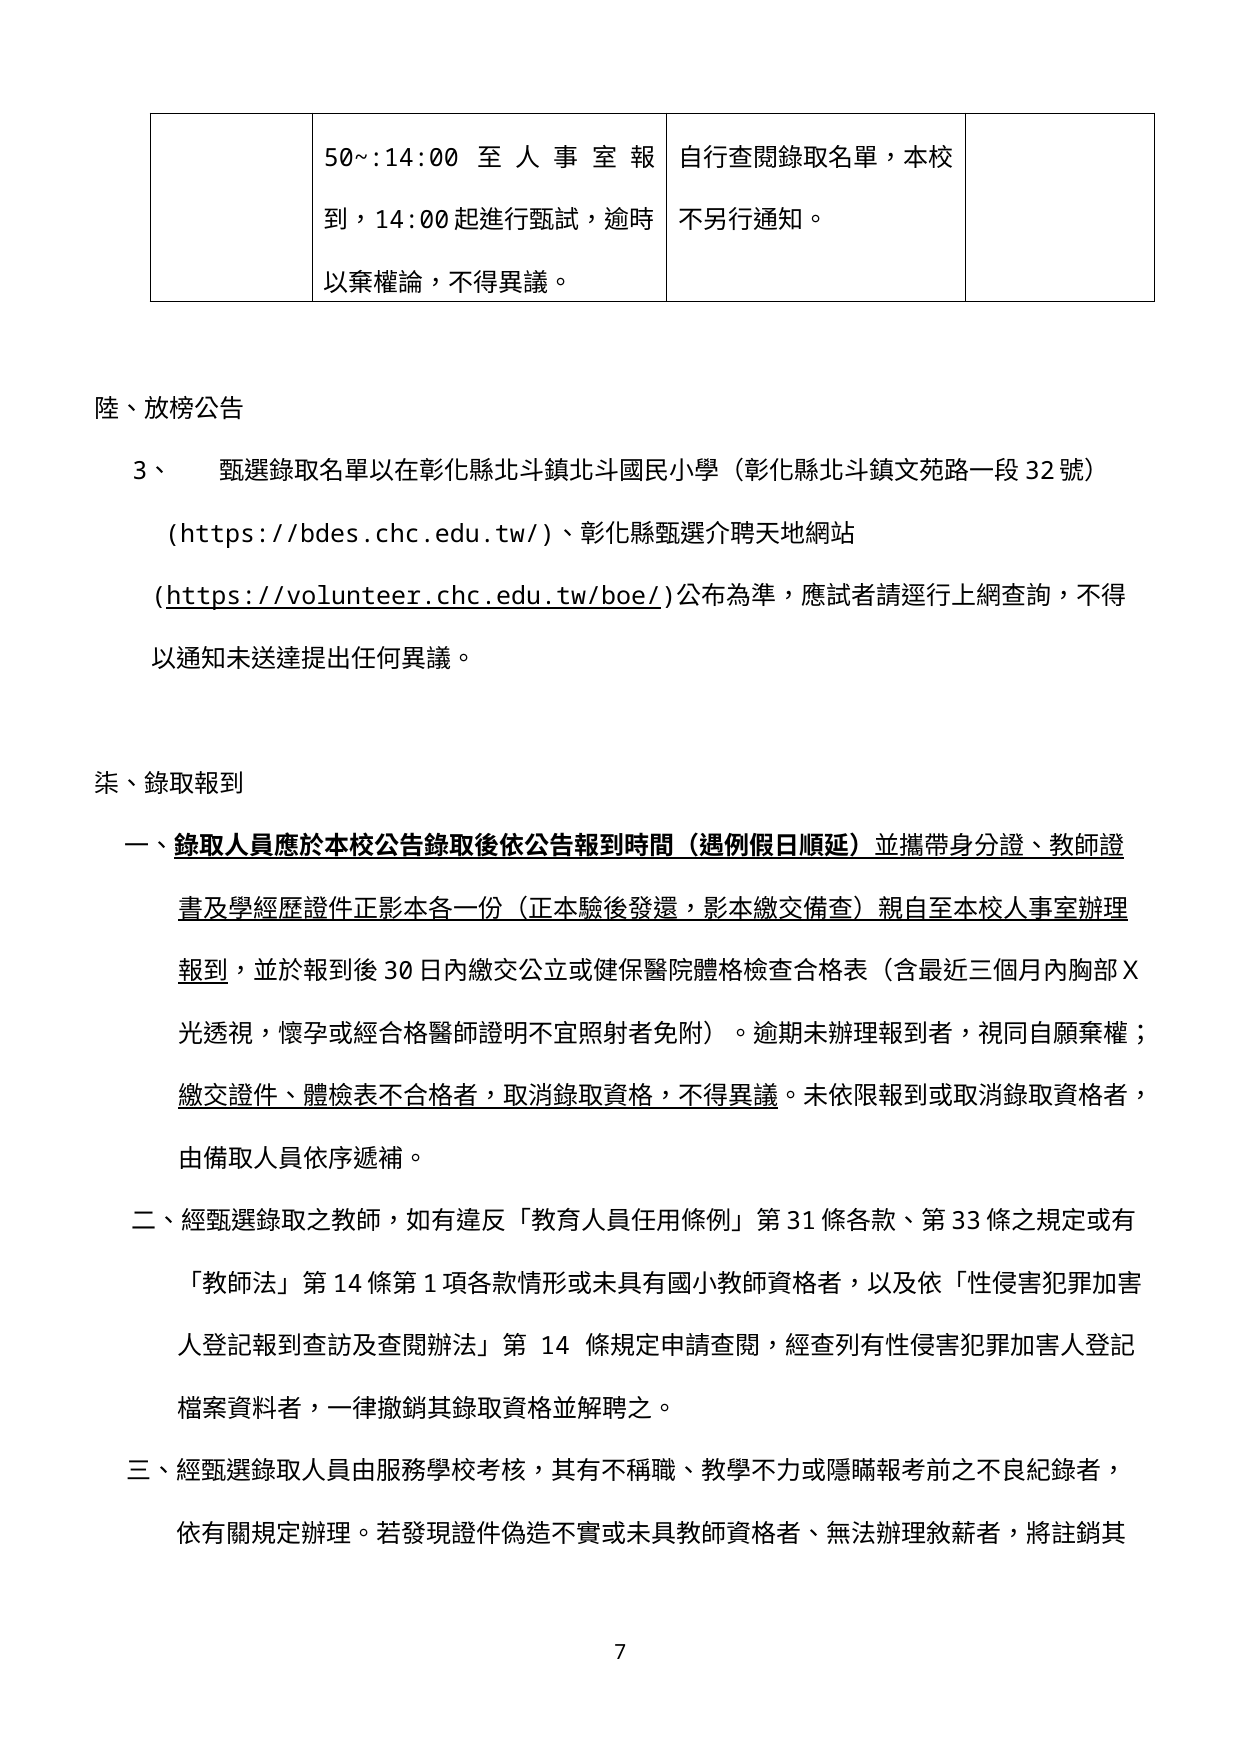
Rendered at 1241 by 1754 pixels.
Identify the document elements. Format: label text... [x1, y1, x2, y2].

text 一、錄取人員應於本校公告錄取後依公告報到時間（遇例假日順延）並攜帶身分證、教師證書及學經歷證件正影本各一份（正本驗後發還，影本繳交備查）親自至本校人事室辦理報到，並於報到後30日內繳交公立或健保醫院體格檢查合格表（含最近三個月內胸部Ｘ光透視，懷孕或經合格醫師證明不宜照射者免附）。逾期未辦理報到者，視同自願棄權；繳交證件、體檢表不合格者，取消錄取資格，不得異議。未依限報到或取消錄取資格者，由備取人員依序遞補。 [124, 802, 1146, 1177]
text (https://bdes.chc.edu.tw/)、彰化縣甄選介聘天地網站(https://volunteer.chc.edu.tw/boe/)公布為準，應試者請逕行上網查詢，不得以通知未送達提出任何異議。 [150, 490, 1146, 677]
list 甄選錄取名單以在彰化縣北斗鎮北斗國民小學（彰化縣北斗鎮文苑路一段32號） [132, 427, 1146, 490]
table_cell [151, 114, 312, 301]
text 陸、放榜公告 [94, 365, 1146, 427]
table_cell 自行查閱錄取名單，本校不另行通知。 [667, 114, 965, 301]
table_cell [966, 114, 1154, 301]
text 三、經甄選錄取人員由服務學校考核，其有不稱職、教學不力或隱瞞報考前之不良紀錄者，依有關規定辦理。若發現證件偽造不實或未具教師資格者、無法辦理敘薪者，將註銷其 [126, 1427, 1146, 1552]
text 柒、錄取報到 [94, 740, 1146, 802]
table_cell 50~:14:00至人事室報到，14:00起進行甄試，逾時以棄權論，不得異議。 [313, 114, 666, 301]
text 二、經甄選錄取之教師，如有違反「教育人員任用條例」第31條各款、第33條之規定或有「教師法」第14條第1項各款情形或未具有國小教師資格者，以及依「性侵害犯罪加害人登記報到查訪及查閱辦法」第 14 條規定申請查閱，經查列有性侵害犯罪加害人登記檔案資料者，一律撤銷其錄取資格並解聘之。 [131, 1177, 1146, 1427]
